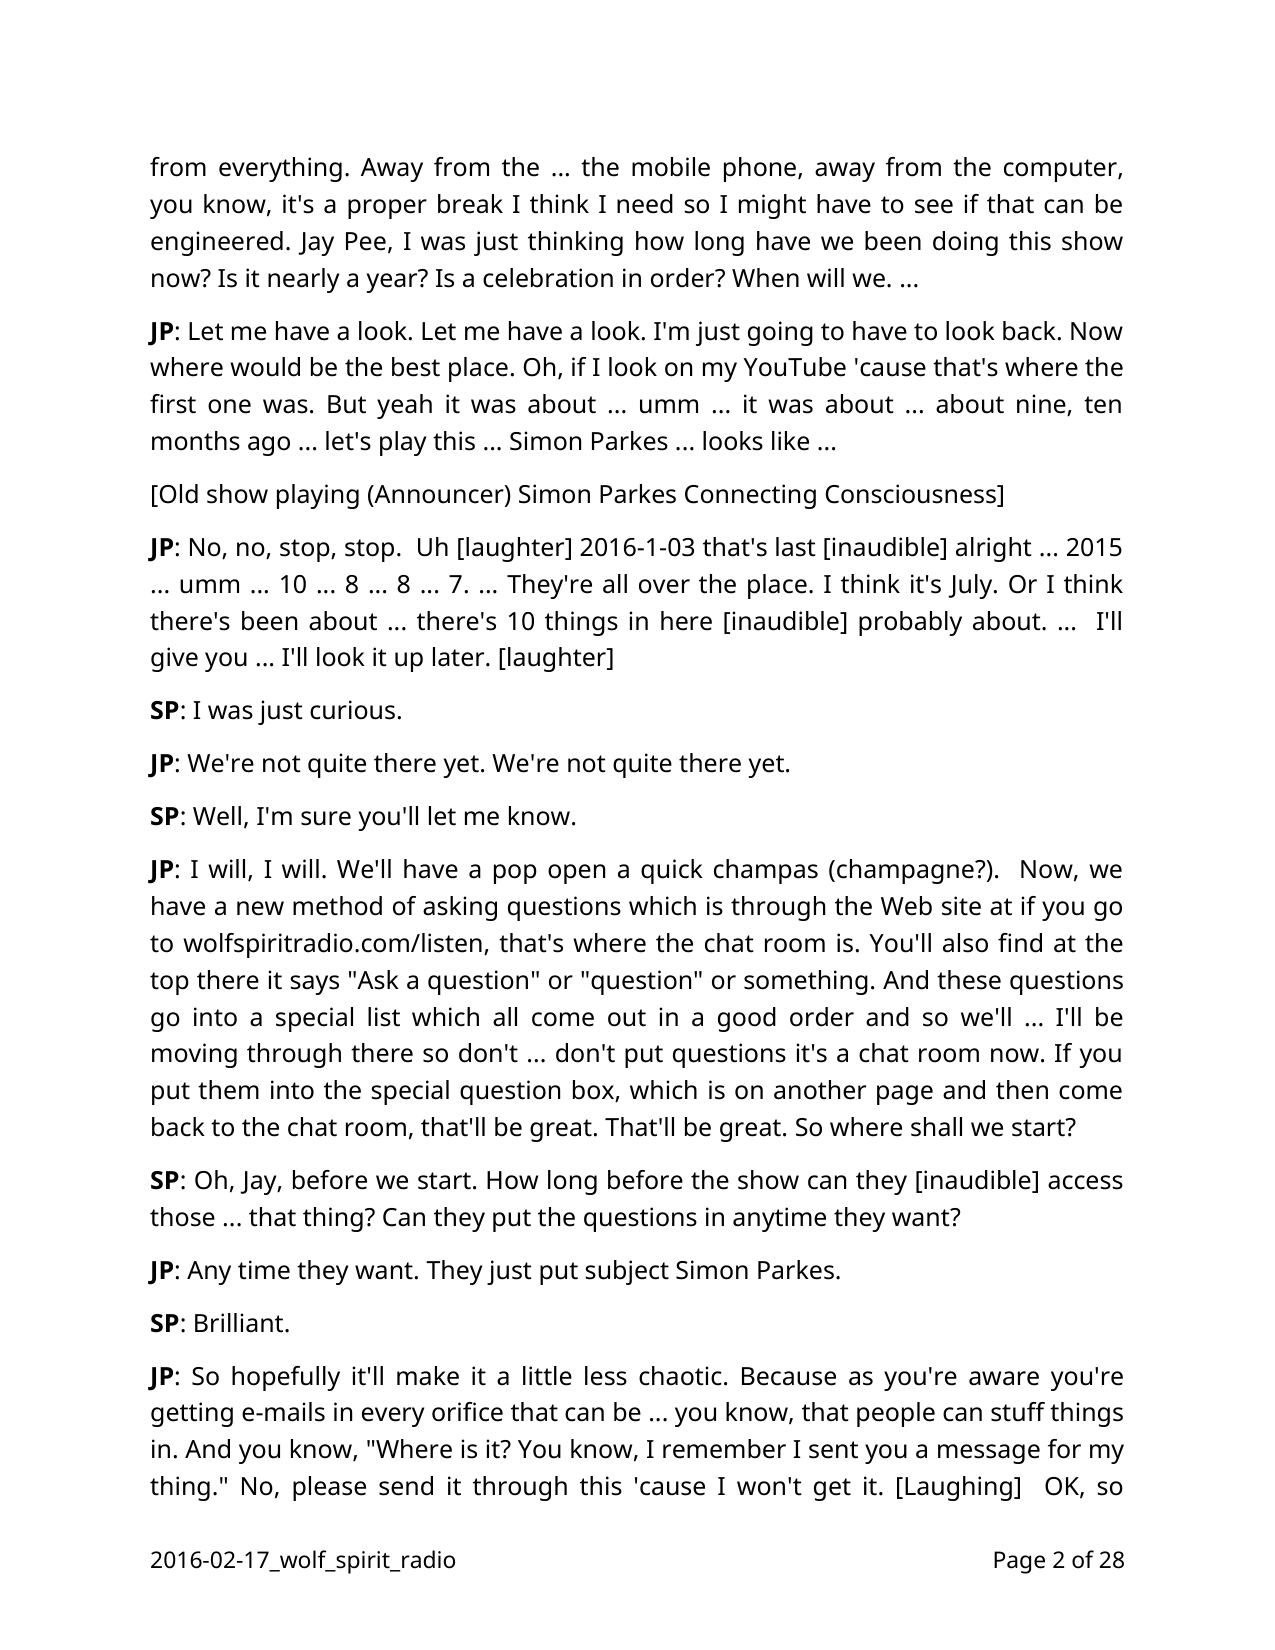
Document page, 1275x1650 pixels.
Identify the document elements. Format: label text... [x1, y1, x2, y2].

text JP: We're not quite there yet. We're not quite there yet. [150, 746, 1125, 780]
text JP: No, no, stop, stop. Uh [laughter] 2016-1-03 that's last [inaudible] alright ... 2015 ... umm ... 10 ... 8 ... 8 ... 7. ... They're all over the place. I think it's July. Or I think there's been about ... there's 10 things in here [inaudible] probably about. ... I'll give you ... I'll look it up later. [laughter] [150, 530, 1125, 674]
text JP: Any time they want. They just put subject Simon Parkes. [150, 1252, 1125, 1286]
text [Old show playing (Announcer) Simon Parkes Connecting Consciousness] [150, 477, 1125, 511]
text JP: I will, I will. We'll have a pop open a quick champas (champagne?). Now, we have a new method of asking questions which is through the Web site at if you go to wolfspiritradio.com/listen, that's where the chat room is. You'll also find at the top there it says "Ask a question" or "question" or something. And these questions go into a special list which all come out in a good order and so we'll ... I'll be moving through there so don't ... don't put questions it's a chat room now. If you put them into the special question box, which is on another page and then come back to the chat room, that'll be great. That'll be great. So where shall we start? [150, 852, 1125, 1143]
text SP: Well, I'm sure you'll let me know. [150, 799, 1125, 833]
text SP: Oh, Jay, before we start. How long before the show can they [inaudible] access those ... that thing? Can they put the questions in anytime they want? [150, 1162, 1125, 1233]
text JP: Let me have a look. Let me have a look. I'm just going to have to look back. Now where would be the best place. Oh, if I look on my YouTube 'cause that's where the first one was. But yeah it was about ... umm ... it was about ... about nine, ten months ago ... let's play this ... Simon Parkes ... looks like ... [150, 313, 1125, 458]
text from everything. Away from the ... the mobile phone, away from the computer, you know, it's a proper break I think I need so I might have to see if that can be engineered. Jay Pee, I was just thinking how long have we been doing this show now? Is it nearly a year? Is a celebration in order? When will we. ... [150, 150, 1125, 294]
text SP: Brilliant. [150, 1305, 1125, 1339]
text SP: I was just curious. [150, 693, 1125, 727]
text JP: So hopefully it'll make it a little less chaotic. Because as you're aware you're getting e-mails in every orifice that can be ... you know, that people can stuff things in. And you know, "Where is it? You know, I remember I sent you a message for my thing." No, please send it through this 'cause I won't get it. [Laughing] OK, so [150, 1358, 1125, 1503]
